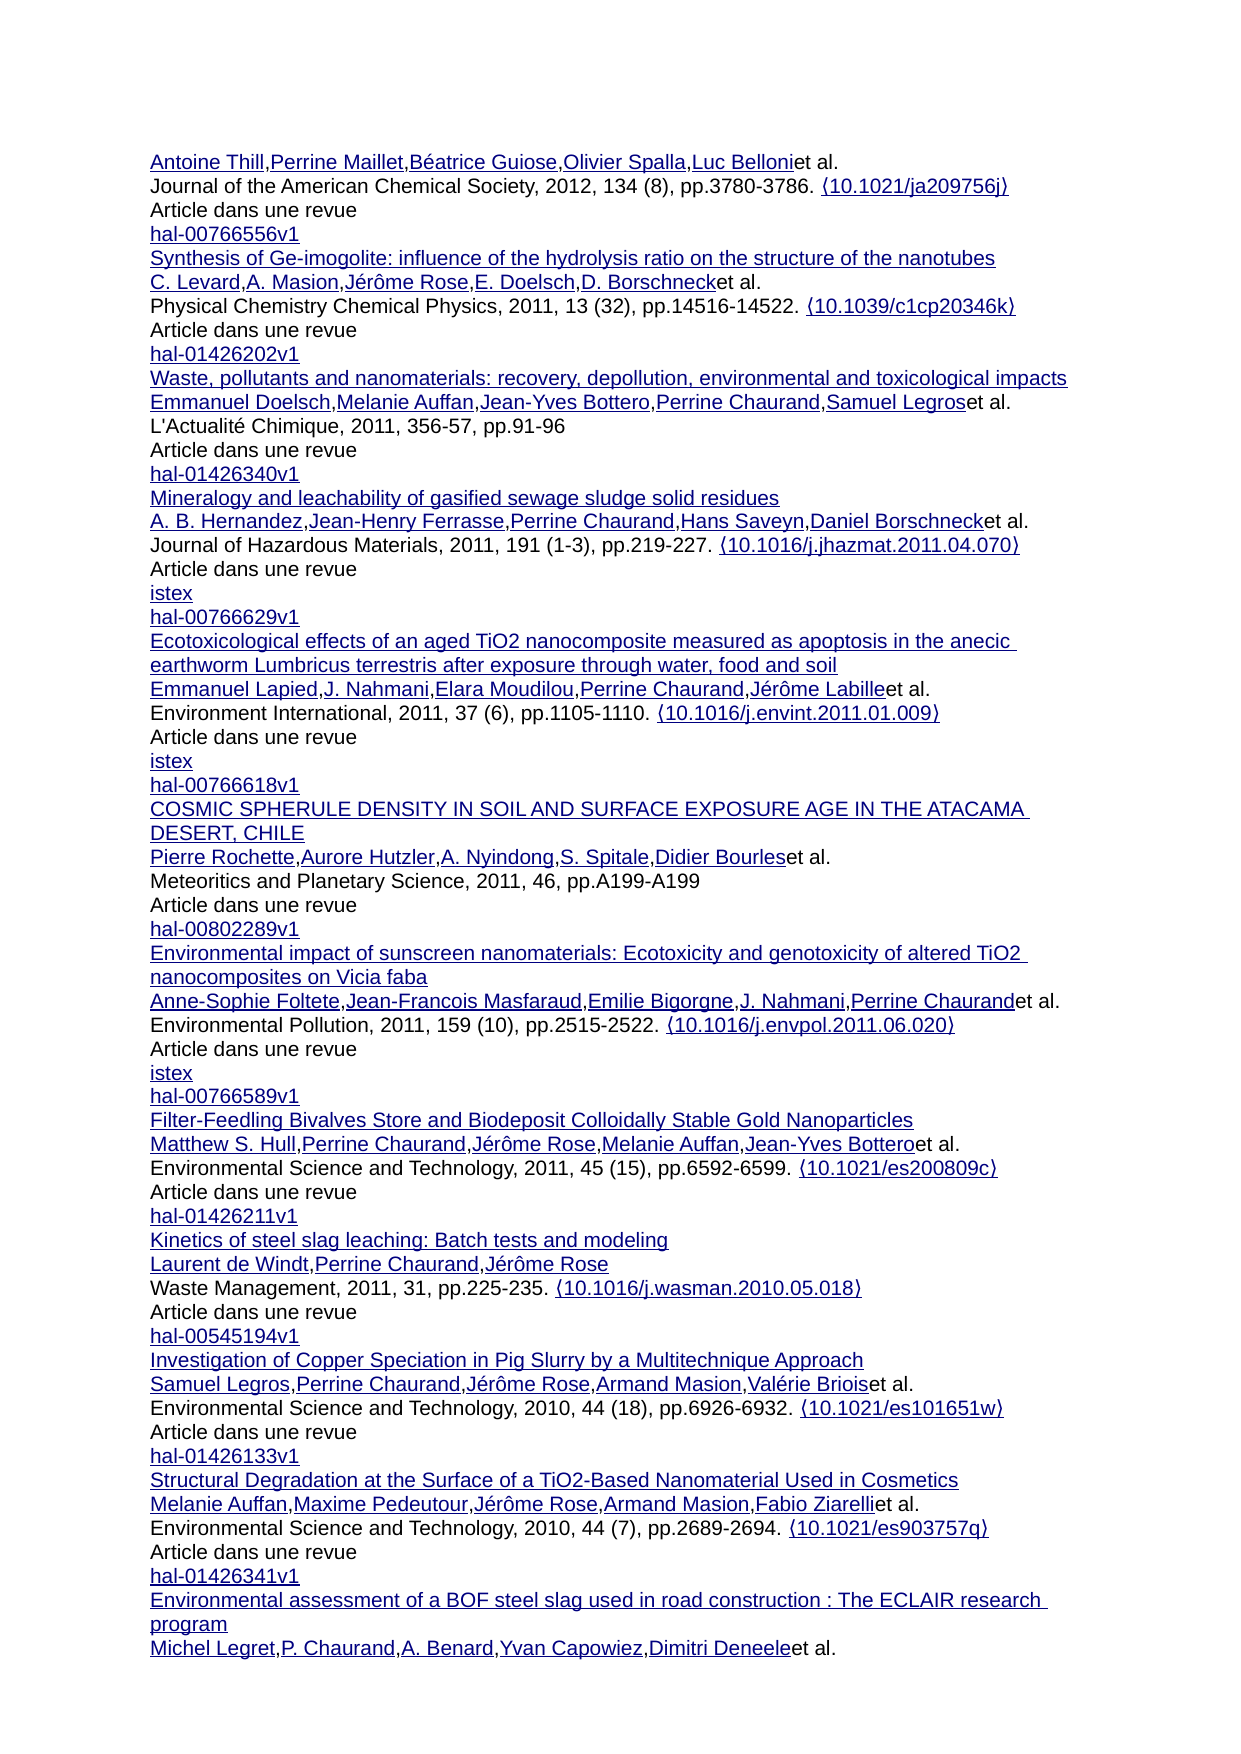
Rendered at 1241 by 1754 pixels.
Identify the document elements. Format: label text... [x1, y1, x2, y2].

table_cell Mineralogy and leachability of gasified sewage sludge solid residues A. B. Hernandez,Jean-Henry Ferrasse,Perrine Chaurand,Hans Saveyn,Daniel Borschnecket al. Journal of Hazardous Materials, 2011, 191 (1-3), pp.219-227. ⟨10.1016/j.jhazmat.2011.04.070⟩ Article dans une revue istex hal-00766629v1 [150, 485, 1090, 629]
table_cell Investigation of Copper Speciation in Pig Slurry by a Multitechnique Approach Samuel Legros,Perrine Chaurand,Jérôme Rose,Armand Masion,Valérie Brioiset al. Environmental Science and Technology, 2010, 44 (18), pp.6926-6932. ⟨10.1021/es101651w⟩ Article dans une revue hal-01426133v1 [150, 1348, 1090, 1468]
table_cell COSMIC SPHERULE DENSITY IN SOIL AND SURFACE EXPOSURE AGE IN THE ATACAMA DESERT, CHILE Pierre Rochette,Aurore Hutzler,A. Nyindong,S. Spitale,Didier Bourleset al. Meteoritics and Planetary Science, 2011, 46, pp.A199-A199 Article dans une revue hal-00802289v1 [150, 797, 1090, 941]
table_cell Antoine Thill,Perrine Maillet,Béatrice Guiose,Olivier Spalla,Luc Belloniet al. Journal of the American Chemical Society, 2012, 134 (8), pp.3780-3786. ⟨10.1021/ja209756j⟩ Article dans une revue hal-00766556v1 [150, 150, 1090, 246]
table_cell Synthesis of Ge-imogolite: influence of the hydrolysis ratio on the structure of the nanotubes C. Levard,A. Masion,Jérôme Rose,E. Doelsch,D. Borschnecket al. Physical Chemistry Chemical Physics, 2011, 13 (32), pp.14516-14522. ⟨10.1039/c1cp20346k⟩ Article dans une revue hal-01426202v1 [150, 246, 1090, 366]
table_cell Ecotoxicological effects of an aged TiO2 nanocomposite measured as apoptosis in the anecic earthworm Lumbricus terrestris after exposure through water, food and soil Emmanuel Lapied,J. Nahmani,Elara Moudilou,Perrine Chaurand,Jérôme Labilleet al. Environment International, 2011, 37 (6), pp.1105-1110. ⟨10.1016/j.envint.2011.01.009⟩ Article dans une revue istex hal-00766618v1 [150, 629, 1090, 797]
table_cell Kinetics of steel slag leaching: Batch tests and modeling Laurent de Windt,Perrine Chaurand,Jérôme Rose Waste Management, 2011, 31, pp.225-235. ⟨10.1016/j.wasman.2010.05.018⟩ Article dans une revue hal-00545194v1 [150, 1228, 1090, 1348]
table_cell Waste, pollutants and nanomaterials: recovery, depollution, environmental and toxicological impacts Emmanuel Doelsch,Melanie Auffan,Jean-Yves Bottero,Perrine Chaurand,Samuel Legroset al. L'Actualité Chimique, 2011, 356-57, pp.91-96 Article dans une revue hal-01426340v1 [150, 366, 1090, 485]
table_cell Filter-Feedling Bivalves Store and Biodeposit Colloidally Stable Gold Nanoparticles Matthew S. Hull,Perrine Chaurand,Jérôme Rose,Melanie Auffan,Jean-Yves Botteroet al. Environmental Science and Technology, 2011, 45 (15), pp.6592-6599. ⟨10.1021/es200809c⟩ Article dans une revue hal-01426211v1 [150, 1108, 1090, 1228]
table_cell Environmental impact of sunscreen nanomaterials: Ecotoxicity and genotoxicity of altered TiO2 nanocomposites on Vicia faba Anne-Sophie Foltete,Jean-Francois Masfaraud,Emilie Bigorgne,J. Nahmani,Perrine Chaurandet al. Environmental Pollution, 2011, 159 (10), pp.2515-2522. ⟨10.1016/j.envpol.2011.06.020⟩ Article dans une revue istex hal-00766589v1 [150, 941, 1090, 1108]
table_cell Environmental assessment of a BOF steel slag used in road construction : The ECLAIR research program Michel Legret,P. Chaurand,A. Benard,Yvan Capowiez,Dimitri Deneeleet al. [150, 1588, 1090, 1659]
table_cell Structural Degradation at the Surface of a TiO2-Based Nanomaterial Used in Cosmetics Melanie Auffan,Maxime Pedeutour,Jérôme Rose,Armand Masion,Fabio Ziarelliet al. Environmental Science and Technology, 2010, 44 (7), pp.2689-2694. ⟨10.1021/es903757q⟩ Article dans une revue hal-01426341v1 [150, 1468, 1090, 1587]
